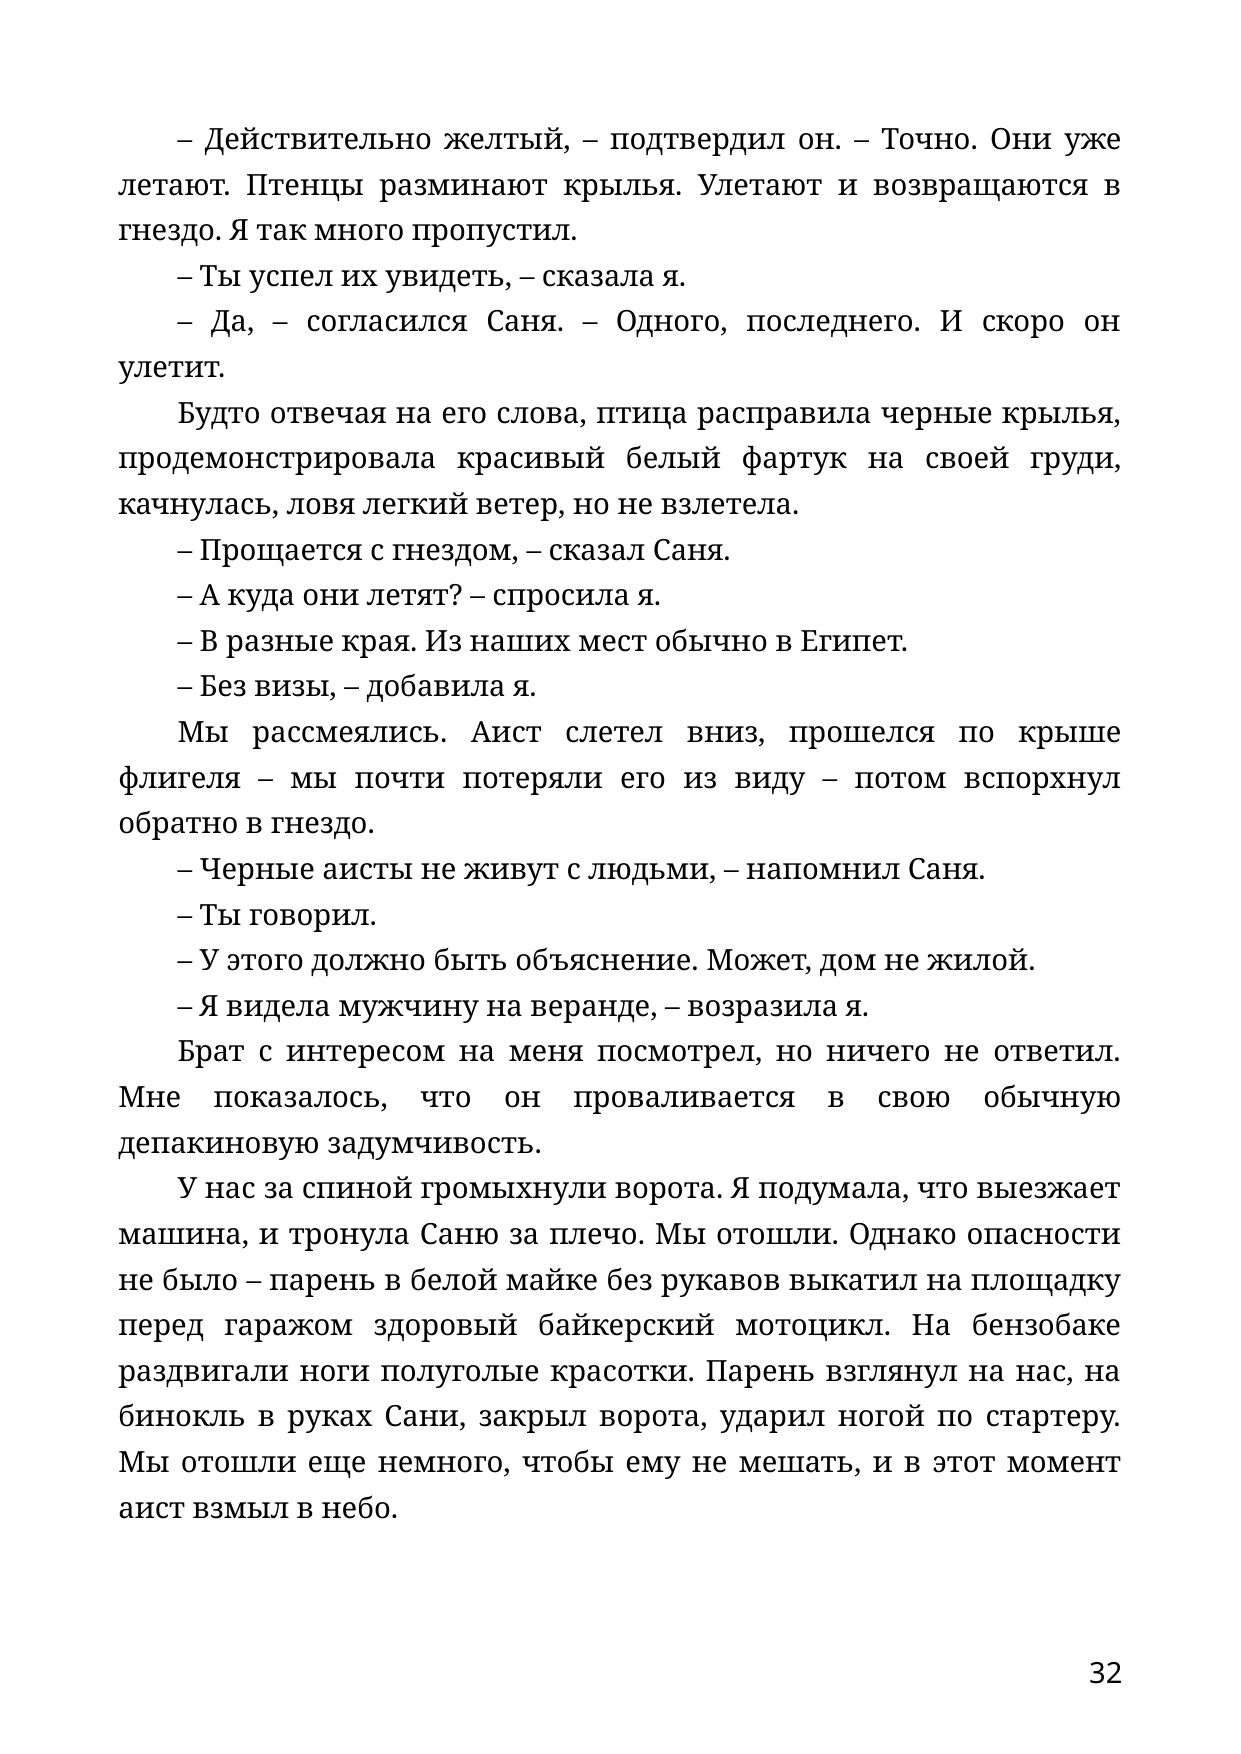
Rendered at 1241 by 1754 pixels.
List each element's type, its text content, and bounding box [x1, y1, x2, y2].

text – Я видела мужчину на веранде, – возразила я. [118, 985, 1122, 1025]
text – Да, – согласился Саня. – Одного, последнего. И скоро он улетит. [118, 301, 1122, 386]
text – У этого должно быть объяснение. Может, дом не жилой. [118, 939, 1122, 979]
text – Ты успел их увидеть, – сказала я. [118, 255, 1122, 295]
text – Ты говорил. [118, 894, 1122, 933]
text – Черные аисты не живут с людьми, – напомнил Саня. [118, 848, 1122, 888]
text Мы рассмеялись. Аист слетел вниз, прошелся по крыше флигеля – мы почти потеряли его из виду – потом вспорхнул обратно в гнездо. [118, 711, 1122, 842]
text Брат с интересом на меня посмотрел, но ничего не ответил. Мне показалось, что он проваливается в свою обычную депакиновую задумчивость. [118, 1031, 1122, 1162]
text – А куда они летят? – спросила я. [118, 574, 1122, 614]
text У нас за спиной громыхнули ворота. Я подумала, что выезжает машина, и тронула Саню за плечо. Мы отошли. Однако опасности не было – парень в белой майке без рукавов выкатил на площадку перед гаражом здоровый байкерский мотоцикл. На бензобаке раздвигали ноги полуголые красотки. Парень взглянул на нас, на бинокль в руках Сани, закрыл ворота, ударил ногой по стартеру. Мы отошли еще немного, чтобы ему не мешать, и в этот момент аист взмыл в небо. [118, 1167, 1122, 1527]
text Будто отвечая на его слова, птица расправила черные крылья, продемонстрировала красивый белый фартук на своей груди, качнулась, ловя легкий ветер, но не взлетела. [118, 392, 1122, 523]
text – В разные края. Из наших мест обычно в Египет. [118, 620, 1122, 660]
text – Без визы, – добавила я. [118, 666, 1122, 705]
text – Прощается с гнездом, – сказал Саня. [118, 529, 1122, 568]
text – Действительно желтый, – подтвердил он. – Точно. Они уже летают. Птенцы разминают крылья. Улетают и возвращаются в гнездо. Я так много пропустил. [118, 118, 1122, 249]
